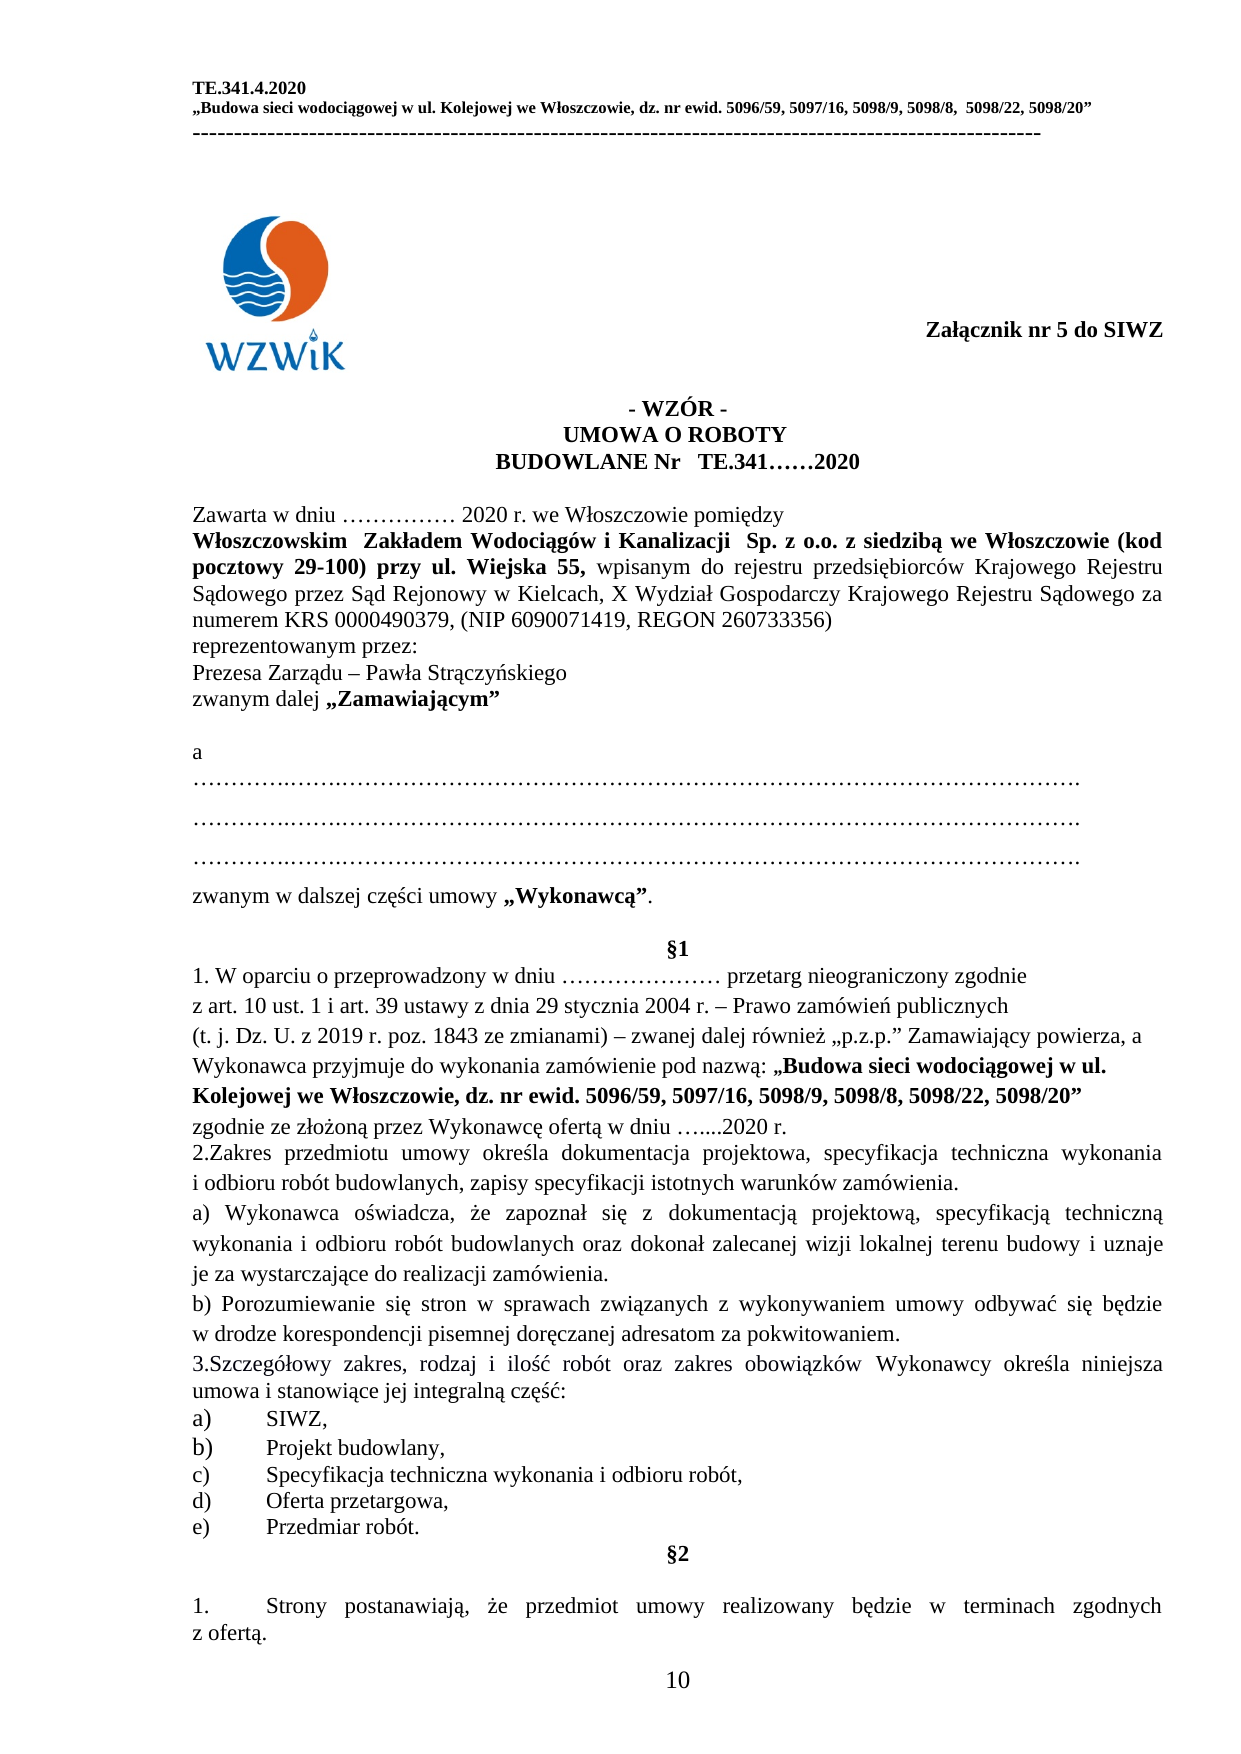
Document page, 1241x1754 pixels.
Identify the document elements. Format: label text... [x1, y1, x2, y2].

text Załącznik nr 5 do SIWZ [350, 316, 1163, 342]
text BUDOWLANE Nr TE.341……2020 [192, 448, 1163, 474]
text §1 [192, 935, 1163, 962]
text - WZÓR - [192, 395, 1163, 422]
text 1. W oparciu o przeprowadzony w dniu ………………… przetarg nieograniczony zgodnie z art. 10 ust. 1 i art. 39 ustawy z dnia 29 stycznia 2004 r. – Prawo zamówień publicznych (t. j. Dz. U. z 2019 r. poz. 1843 ze zmianami) – zwanej dalej również „p.z.p.” Zamawiający powierza, a Wykonawca przyjmuje do wykonania zamówienie pod nazwą: „Budowa sieci wodociągowej w ul. Kolejowej we Włoszczowie, dz. nr ewid. 5096/59, 5097/16, 5098/9, 5098/8, 5098/22, 5098/20” [192, 962, 1163, 1109]
text 2.Zakres przedmiotu umowy określa dokumentacja projektowa, specyfikacja techniczna wykonania i odbioru robót budowlanych, zapisy specyfikacji istotnych warunków zamówienia. [192, 1139, 1163, 1196]
text §2 [192, 1540, 1163, 1566]
text zwanym w dalszej części umowy „Wykonawcą”. [192, 883, 1163, 909]
text a) Wykonawca oświadcza, że zapoznał się z dokumentacją projektową, specyfikacją techniczną wykonania i odbioru robót budowlanych oraz dokonał zalecanej wizji lokalnej terenu budowy i uznaje je za wystarczające do realizacji zamówienia. [192, 1199, 1163, 1286]
text 3.Szczegółowy zakres, rodzaj i ilość robót oraz zakres obowiązków Wykonawcy określa niniejsza umowa i stanowiące jej integralną część: [192, 1351, 1163, 1403]
list SIWZ, [192, 1403, 1163, 1432]
text ………….…….……………………………………………………………………………………. [192, 804, 1163, 830]
list Specyfikacja techniczna wykonania i odbioru robót, [192, 1461, 1163, 1487]
list Oferta przetargowa, [192, 1487, 1163, 1513]
text reprezentowanym przez: [192, 632, 1163, 659]
text zgodnie ze złożoną przez Wykonawcę ofertą w dniu …....2020 r. [192, 1113, 1163, 1139]
text Włoszczowskim Zakładem Wodociągów i Kanalizacji Sp. z o.o. z siedzibą we Włoszczowie (kod pocztowy 29-100) przy ul. Wiejska 55, wpisanym do rejestru przedsiębiorców Krajowego Rejestru Sądowego przez Sąd Rejonowy w Kielcach, X Wydział Gospodarczy Krajowego Rejestru Sądowego za numerem KRS 0000490379, (NIP 6090071419, REGON 260733356) [192, 527, 1163, 632]
list Przedmiar robót. [192, 1513, 1163, 1540]
text Prezesa Zarządu – Pawła Strączyńskiego zwanym dalej „Zamawiającym” [192, 659, 1163, 711]
text UMOWA O ROBOTY [192, 422, 1163, 448]
text a [192, 738, 1163, 764]
list Projekt budowlany, [192, 1432, 1163, 1461]
list Strony postanawiają, że przedmiot umowy realizowany będzie w terminach zgodnych z ofertą. [192, 1592, 1163, 1645]
text ………….…….……………………………………………………………………………………. [192, 764, 1163, 791]
text b) Porozumiewanie się stron w sprawach związanych z wykonywaniem umowy odbywać się będzie w drodze korespondencji pisemnej doręczanej adresatom za pokwitowaniem. [192, 1290, 1163, 1347]
text ………….…….……………………………………………………………………………………. [192, 843, 1163, 869]
text Zawarta w dniu …………… 2020 r. we Włoszczowie pomiędzy [192, 501, 1163, 527]
